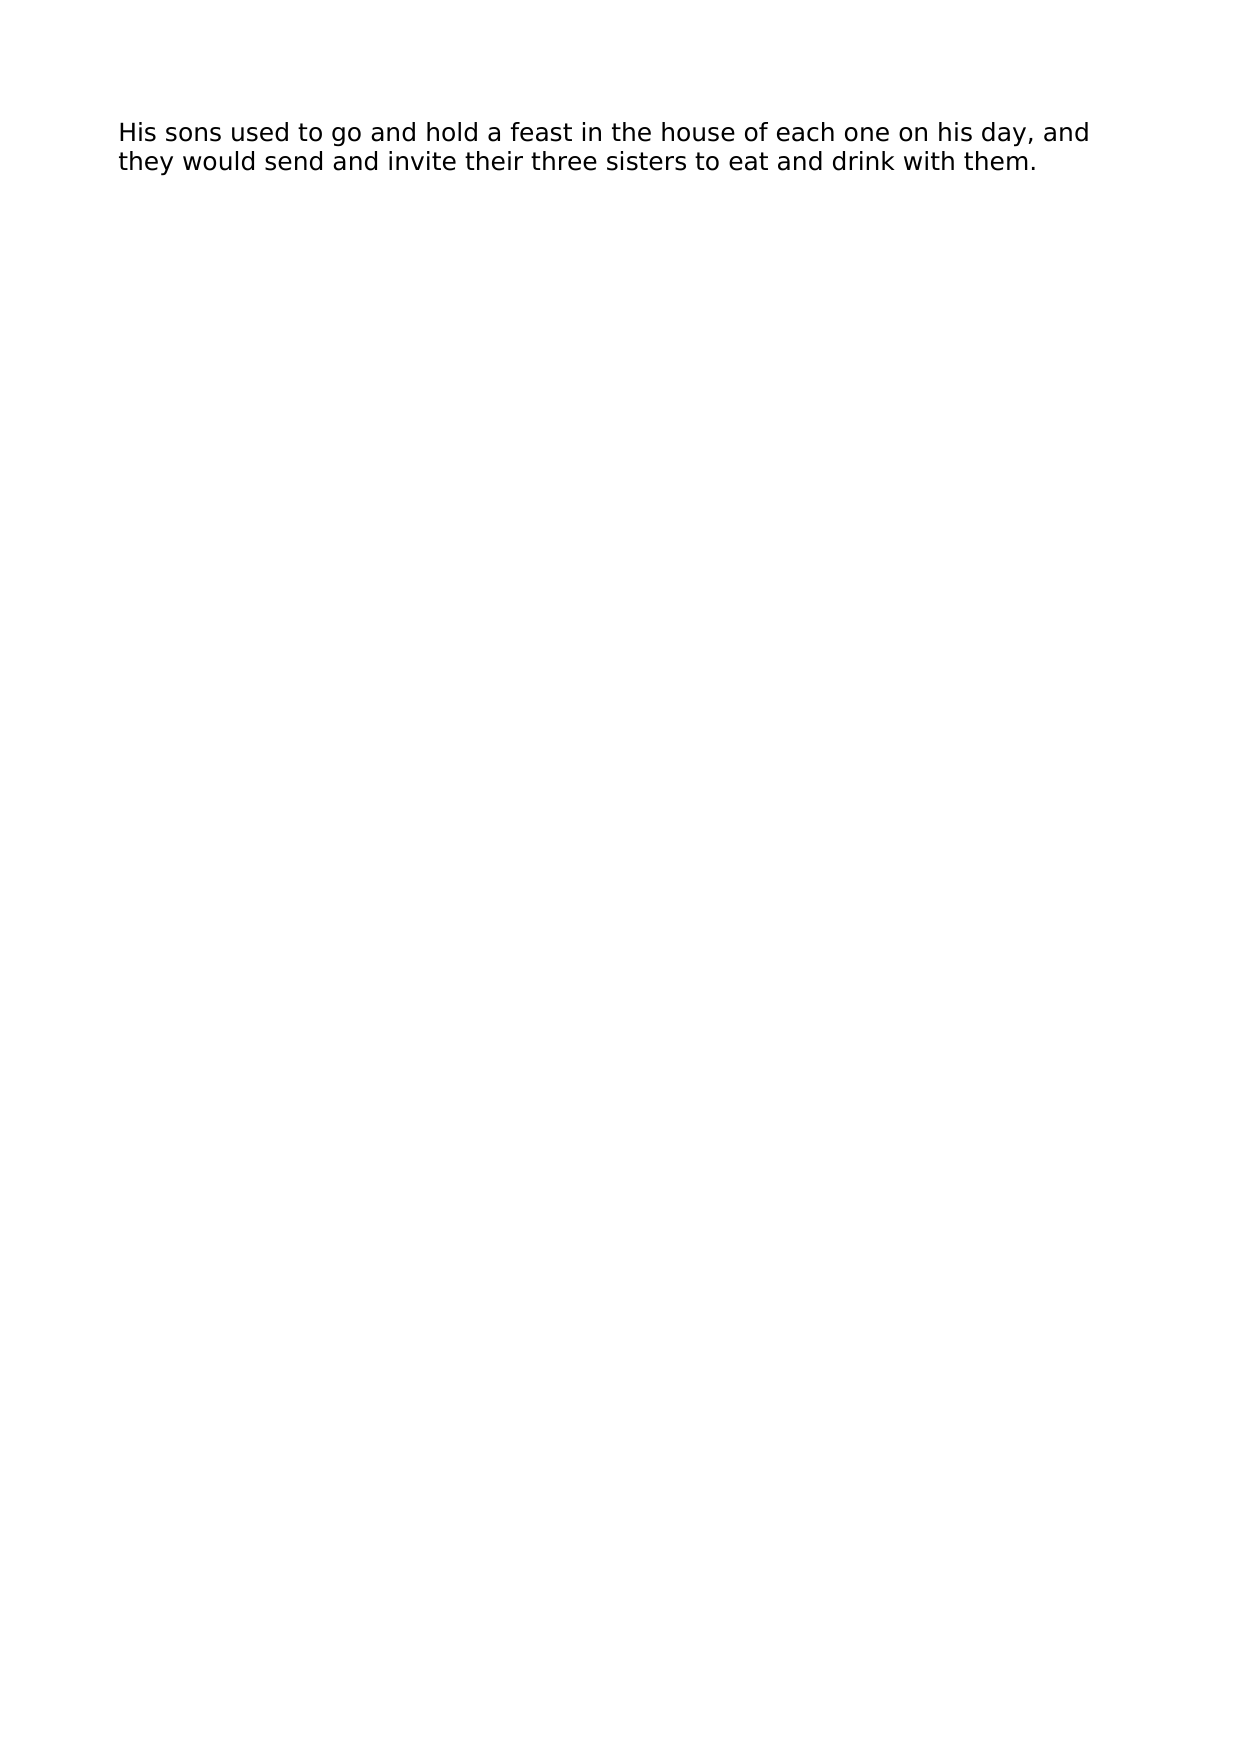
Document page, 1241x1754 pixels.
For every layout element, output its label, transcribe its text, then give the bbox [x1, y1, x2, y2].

text His sons used to go and hold a feast in the house of each one on his day, and they would send and invite their three sisters to eat and drink with them. [118, 118, 1122, 176]
